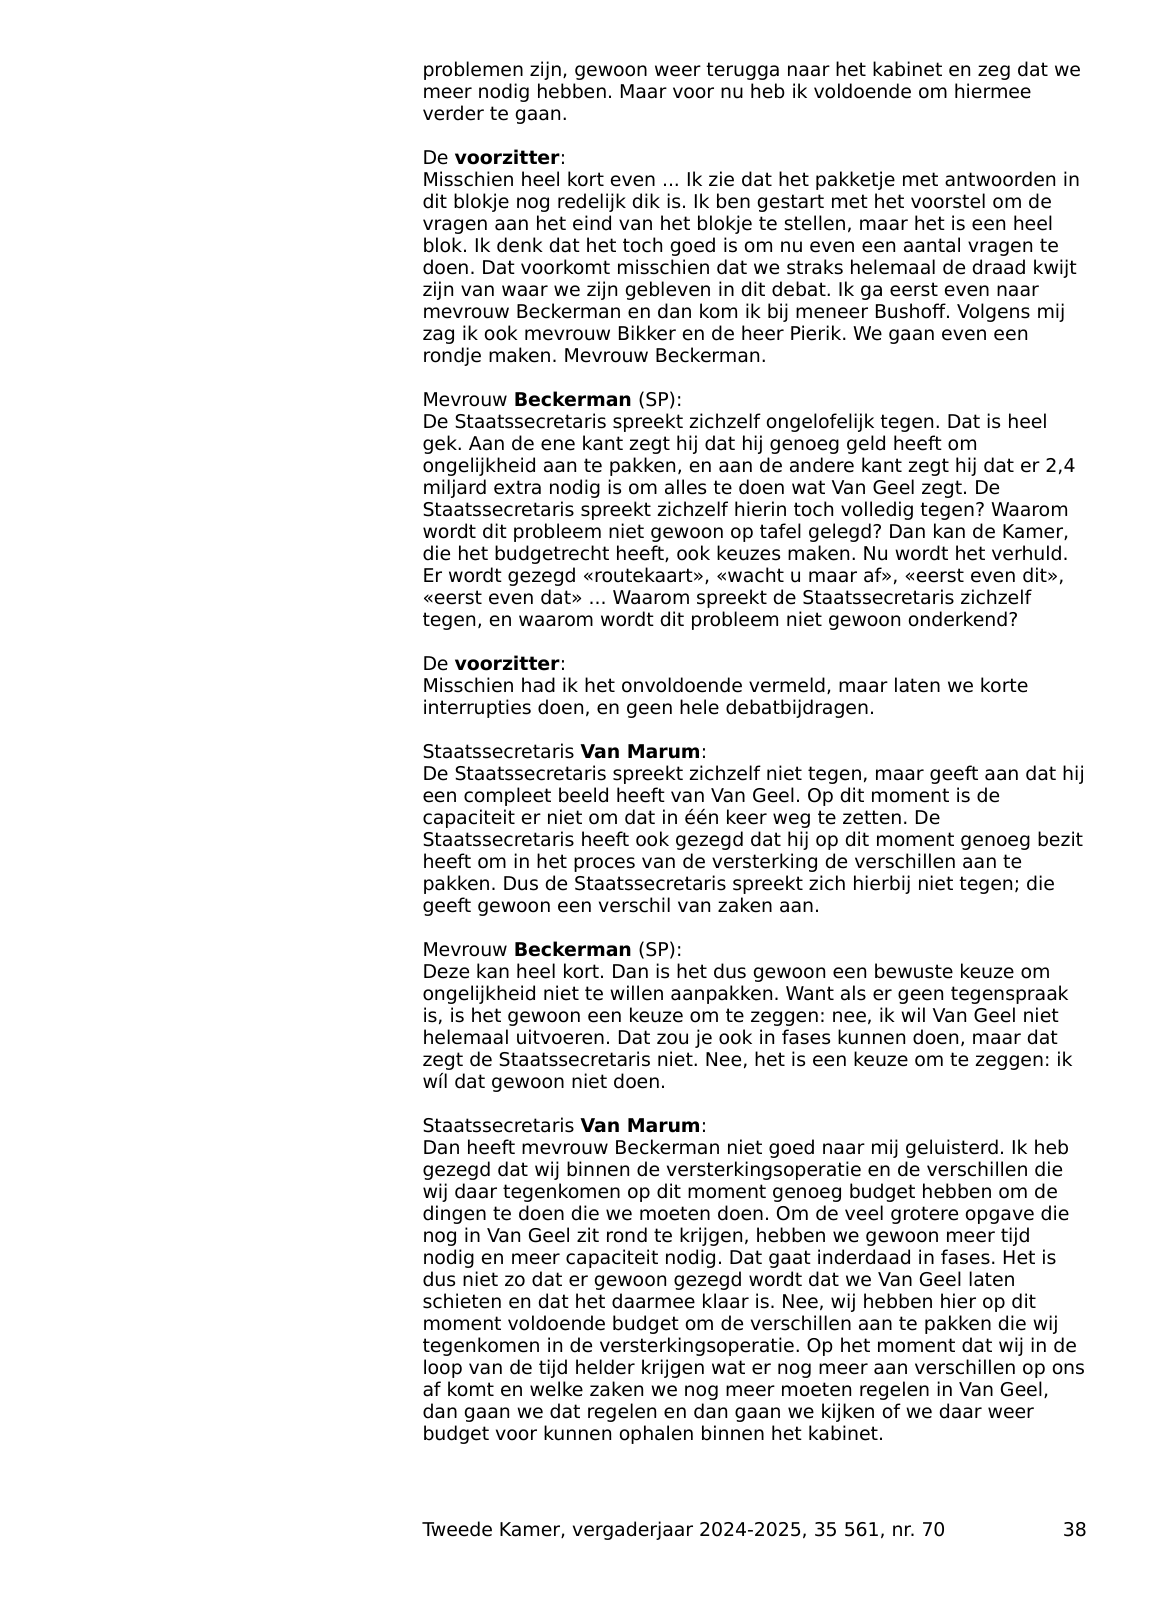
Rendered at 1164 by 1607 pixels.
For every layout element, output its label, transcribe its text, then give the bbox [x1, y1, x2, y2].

text problemen zijn, gewoon weer terugga naar het kabinet en zeg dat we meer nodig hebben. Maar voor nu heb ik voldoende om hiermee verder te gaan. [422, 59, 1087, 125]
text De Staatssecretaris spreekt zichzelf ongelofelijk tegen. Dat is heel gek. Aan de ene kant zegt hij dat hij genoeg geld heeft om ongelijkheid aan te pakken, en aan de andere kant zegt hij dat er 2,4 miljard extra nodig is om alles te doen wat Van Geel zegt. De Staatssecretaris spreekt zichzelf hierin toch volledig tegen? Waarom wordt dit probleem niet gewoon op tafel gelegd? Dan kan de Kamer, die het budgetrecht heeft, ook keuzes maken. Nu wordt het verhuld. Er wordt gezegd «routekaart», «wacht u maar af», «eerst even dit», «eerst even dat» ... Waarom spreekt de Staatssecretaris zichzelf tegen, en waarom wordt dit probleem niet gewoon onderkend? [422, 411, 1087, 631]
text Dan heeft mevrouw Beckerman niet goed naar mij geluisterd. Ik heb gezegd dat wij binnen de versterkingsoperatie en de verschillen die wij daar tegenkomen op dit moment genoeg budget hebben om de dingen te doen die we moeten doen. Om de veel grotere opgave die nog in Van Geel zit rond te krijgen, hebben we gewoon meer tijd nodig en meer capaciteit nodig. Dat gaat inderdaad in fases. Het is dus niet zo dat er gewoon gezegd wordt dat we Van Geel laten schieten en dat het daarmee klaar is. Nee, wij hebben hier op dit moment voldoende budget om de verschillen aan te pakken die wij tegenkomen in de versterkingsoperatie. Op het moment dat wij in de loop van de tijd helder krijgen wat er nog meer aan verschillen op ons af komt en welke zaken we nog meer moeten regelen in Van Geel, dan gaan we dat regelen en dan gaan we kijken of we daar weer budget voor kunnen ophalen binnen het kabinet. [422, 1137, 1087, 1445]
text De voorzitter: [422, 147, 1087, 169]
text Misschien had ik het onvoldoende vermeld, maar laten we korte interrupties doen, en geen hele debatbijdragen. [422, 675, 1087, 719]
text Staatssecretaris Van Marum: [422, 741, 1087, 763]
text Mevrouw Beckerman (SP): [422, 389, 1087, 411]
text Mevrouw Beckerman (SP): [422, 939, 1087, 961]
text De Staatssecretaris spreekt zichzelf niet tegen, maar geeft aan dat hij een compleet beeld heeft van Van Geel. Op dit moment is de capaciteit er niet om dat in één keer weg te zetten. De Staatssecretaris heeft ook gezegd dat hij op dit moment genoeg bezit heeft om in het proces van de versterking de verschillen aan te pakken. Dus de Staatssecretaris spreekt zich hierbij niet tegen; die geeft gewoon een verschil van zaken aan. [422, 763, 1087, 917]
text De voorzitter: [422, 653, 1087, 675]
text Misschien heel kort even ... Ik zie dat het pakketje met antwoorden in dit blokje nog redelijk dik is. Ik ben gestart met het voorstel om de vragen aan het eind van het blokje te stellen, maar het is een heel blok. Ik denk dat het toch goed is om nu even een aantal vragen te doen. Dat voorkomt misschien dat we straks helemaal de draad kwijt zijn van waar we zijn gebleven in dit debat. Ik ga eerst even naar mevrouw Beckerman en dan kom ik bij meneer Bushoff. Volgens mij zag ik ook mevrouw Bikker en de heer Pierik. We gaan even een rondje maken. Mevrouw Beckerman. [422, 169, 1087, 367]
text Staatssecretaris Van Marum: [422, 1115, 1087, 1137]
text Deze kan heel kort. Dan is het dus gewoon een bewuste keuze om ongelijkheid niet te willen aanpakken. Want als er geen tegenspraak is, is het gewoon een keuze om te zeggen: nee, ik wil Van Geel niet helemaal uitvoeren. Dat zou je ook in fases kunnen doen, maar dat zegt de Staatssecretaris niet. Nee, het is een keuze om te zeggen: ik wíl dat gewoon niet doen. [422, 961, 1087, 1093]
